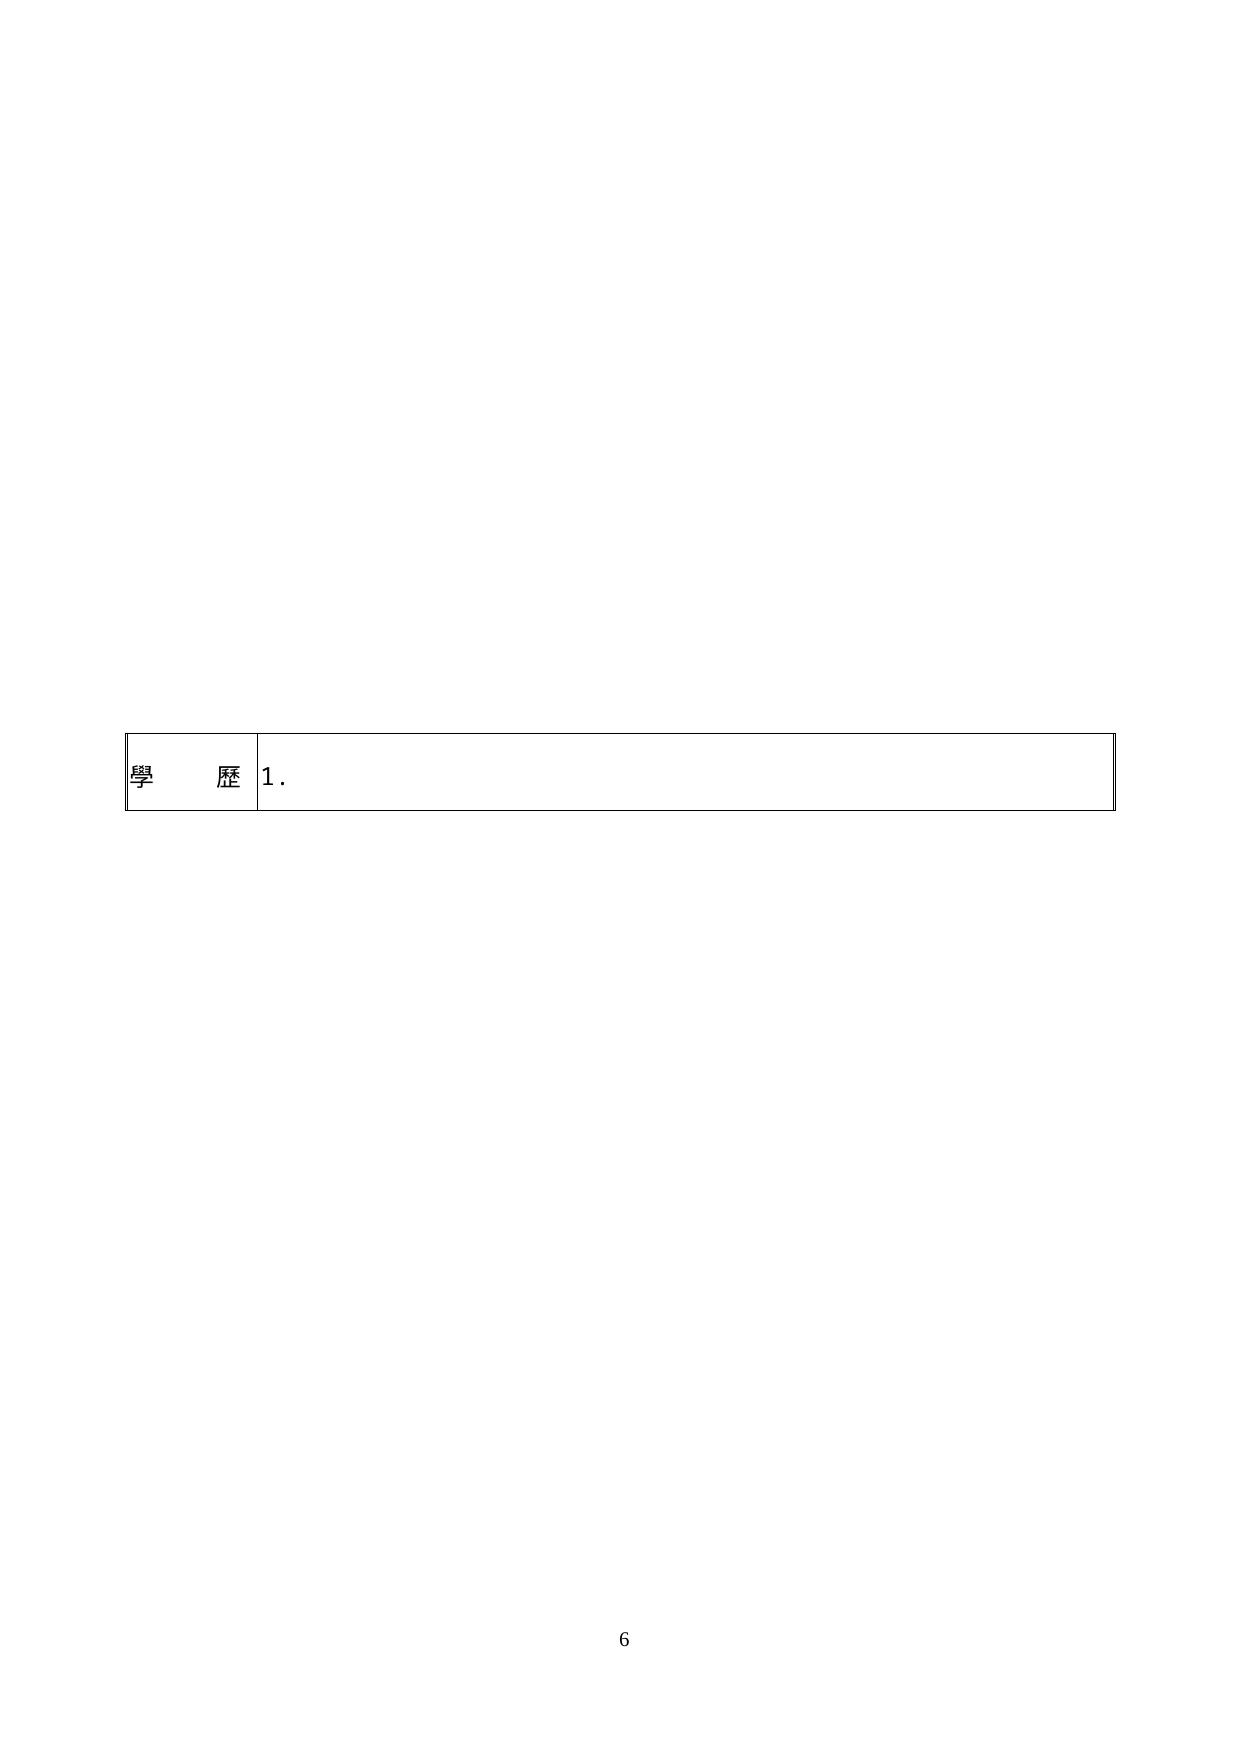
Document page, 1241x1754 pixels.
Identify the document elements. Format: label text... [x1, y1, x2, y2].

table_cell 1. [258, 734, 1113, 810]
table_cell 學 歷 [128, 734, 257, 810]
